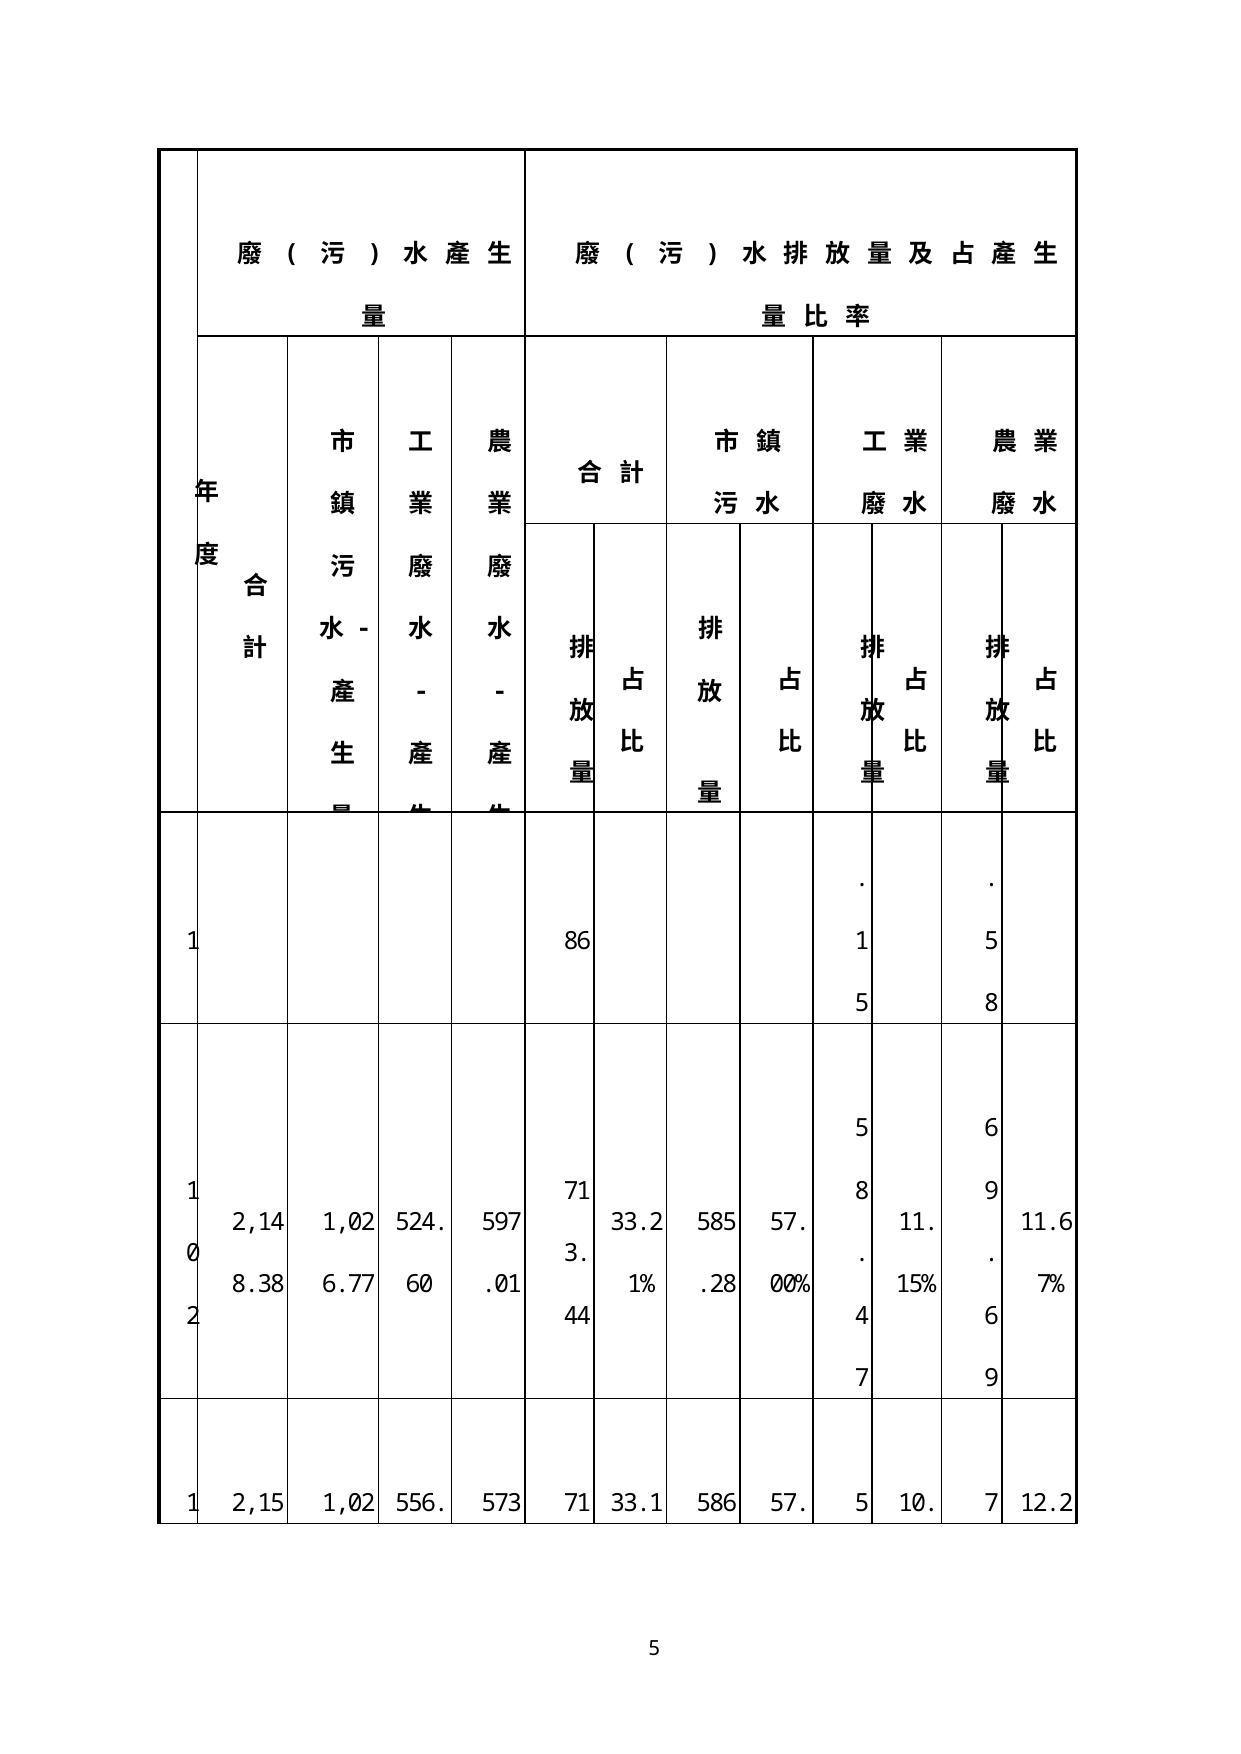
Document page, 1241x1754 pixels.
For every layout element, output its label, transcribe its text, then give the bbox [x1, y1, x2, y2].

table_cell 排放量 [942, 524, 1001, 811]
table_cell 農業廢水-產生量 [452, 337, 524, 811]
table_cell 11.67% [1003, 1024, 1075, 1398]
table_cell 556.53 [379, 1399, 451, 1523]
table_cell [198, 813, 287, 1023]
table_cell 597.01 [452, 1024, 524, 1398]
table_cell 占比 [595, 524, 666, 811]
table_cell 占比 [873, 524, 941, 811]
table_cell 58.47 [814, 1024, 871, 1398]
table_cell 5 [814, 1399, 871, 1523]
table_cell 排放量 [526, 524, 593, 811]
table_cell 86 [526, 813, 593, 1023]
table_cell 573.30 [452, 1399, 524, 1523]
table_cell 工業廢水-產生量 [379, 337, 451, 811]
table_cell 占比 [1003, 524, 1075, 811]
table_cell 102 [161, 1024, 197, 1398]
table_cell 1,019.20 [288, 813, 378, 1023]
table_cell 7 [942, 1399, 1001, 1523]
table_cell 工業廢水 [814, 337, 941, 523]
table_cell [1003, 813, 1075, 1023]
table_cell .58 [942, 813, 1001, 1023]
table_cell 101 [161, 813, 197, 1023]
table_cell 1,026.77 [288, 1024, 378, 1398]
table_cell [667, 813, 739, 1023]
table_cell 合計 [526, 337, 666, 523]
table_cell 586 [667, 1399, 739, 1523]
table_cell 57.00% [741, 1024, 812, 1398]
table_cell 529.47 [379, 813, 451, 1023]
table_header 廢(污)水排放量及占產生量比率 [526, 151, 1075, 335]
table_cell 排放量 [814, 524, 871, 811]
table_cell 713.44 [526, 1024, 593, 1398]
table_cell 57. [741, 1399, 812, 1523]
table_header 年度 [161, 151, 197, 811]
table_cell 10. [873, 1399, 941, 1523]
table_cell 合計 [198, 337, 287, 811]
table_cell 農業廢水 [942, 337, 1075, 523]
table_header 廢(污)水產生量 [198, 151, 524, 335]
table_cell [595, 813, 666, 1023]
table_cell 11.15% [873, 1024, 941, 1398]
table_cell 71 [526, 1399, 593, 1523]
table_cell 2,15 [198, 1399, 287, 1523]
table_cell 103 [161, 1399, 197, 1523]
table_cell 占比 [741, 524, 812, 811]
table_cell 69.69 [942, 1024, 1001, 1398]
table_cell [873, 813, 941, 1023]
table_cell 619.90 [452, 813, 524, 1023]
table_cell 1,028.02 [288, 1399, 378, 1523]
table_cell 585.28 [667, 1024, 739, 1398]
table_cell .15 [814, 813, 871, 1023]
table_cell 市鎮污水 [667, 337, 812, 523]
table_cell 排放 量 [667, 524, 739, 811]
table_cell 市鎮污水-產生量 [288, 337, 378, 811]
table_cell 2,148.38 [198, 1024, 287, 1398]
table_cell [741, 813, 812, 1023]
table_cell 33.21% [595, 1024, 666, 1398]
table_cell 524.60 [379, 1024, 451, 1398]
table_cell 12.2 [1003, 1399, 1075, 1523]
table_cell 33.1 [595, 1399, 666, 1523]
